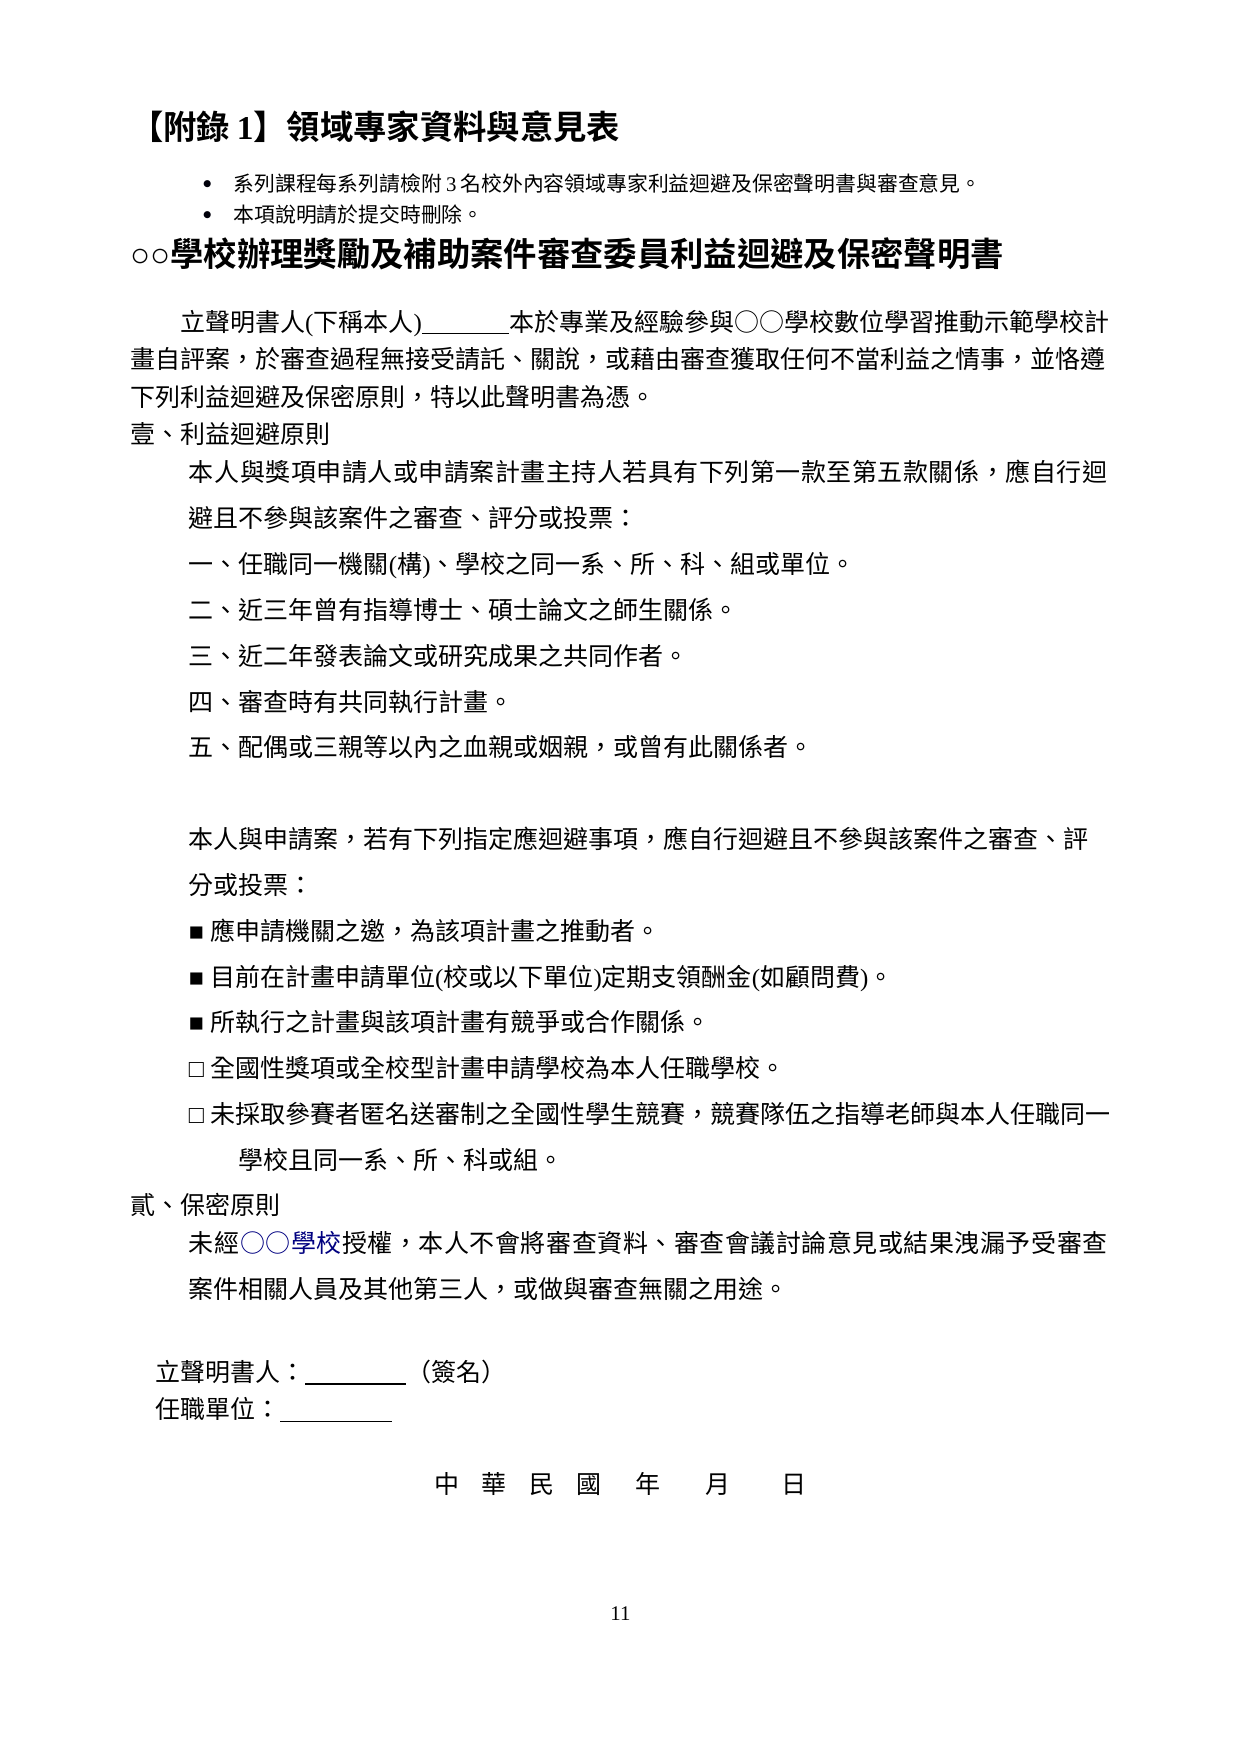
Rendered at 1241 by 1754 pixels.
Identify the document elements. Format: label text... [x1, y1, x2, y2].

text 一、任職同一機關(構)、學校之同一系、所、科、組或單位。 [189, 537, 1110, 583]
text 本人與申請案，若有下列指定應迴避事項，應自行迴避且不參與該案件之審查、評分或投票： [189, 812, 1110, 903]
text 四、審查時有共同執行計畫。 [189, 674, 1110, 720]
text □ 未採取參賽者匿名送審制之全國性學生競賽，競賽隊伍之指導老師與本人任職同一學校且同一系、所、科或組。 [189, 1087, 1110, 1178]
text ■ 所執行之計畫與該項計畫有競爭或合作關係。 [189, 995, 1110, 1041]
text 二、近三年曾有指導博士、碩士論文之師生關係。 [189, 583, 1110, 628]
text 壹、利益迴避原則 [130, 408, 1110, 445]
list 本項說明請於提交時刪除。 [204, 198, 1110, 228]
text 三、近二年發表論文或研究成果之共同作者。 [189, 628, 1110, 674]
list 系列課程每系列請檢附3名校外內容領域專家利益迴避及保密聲明書與審查意見。 [204, 168, 1110, 198]
text 中 華 民 國 年 月 日 [130, 1458, 1110, 1495]
text 五、配偶或三親等以內之血親或姻親，或曾有此關係者。 [189, 720, 1110, 766]
text 本人與獎項申請人或申請案計畫主持人若具有下列第一款至第五款關係，應自行迴避且不參與該案件之審查、評分或投票： [189, 445, 1110, 537]
text 立聲明書人(下稱本人) 本於專業及經驗參與○○學校數位學習推動示範學校計畫自評案，於審查過程無接受請託、關說，或藉由審查獲取任何不當利益之情事，並恪遵下列利益迴避及保密原則，特以此聲明書為憑。 [130, 295, 1110, 408]
text ■ 目前在計畫申請單位(校或以下單位)定期支領酬金(如顧問費)。 [189, 949, 1110, 995]
text 任職單位： [130, 1383, 1110, 1420]
text 貳、保密原則 [130, 1178, 1110, 1216]
subtitle 【附錄1】領域專家資料與意見表 [130, 101, 1110, 149]
text □ 全國性獎項或全校型計畫申請學校為本人任職學校。 [189, 1041, 1110, 1087]
text ■ 應申請機關之邀，為該項計畫之推動者。 [189, 903, 1110, 949]
text 未經○○學校授權，本人不會將審查資料、審查會議討論意見或結果洩漏予受審查案件相關人員及其他第三人，或做與審查無關之用途。 [189, 1216, 1110, 1308]
subtitle ○○學校辦理獎勵及補助案件審查委員利益迴避及保密聲明書 [130, 228, 1110, 276]
text 立聲明書人： （簽名） [130, 1345, 1110, 1383]
